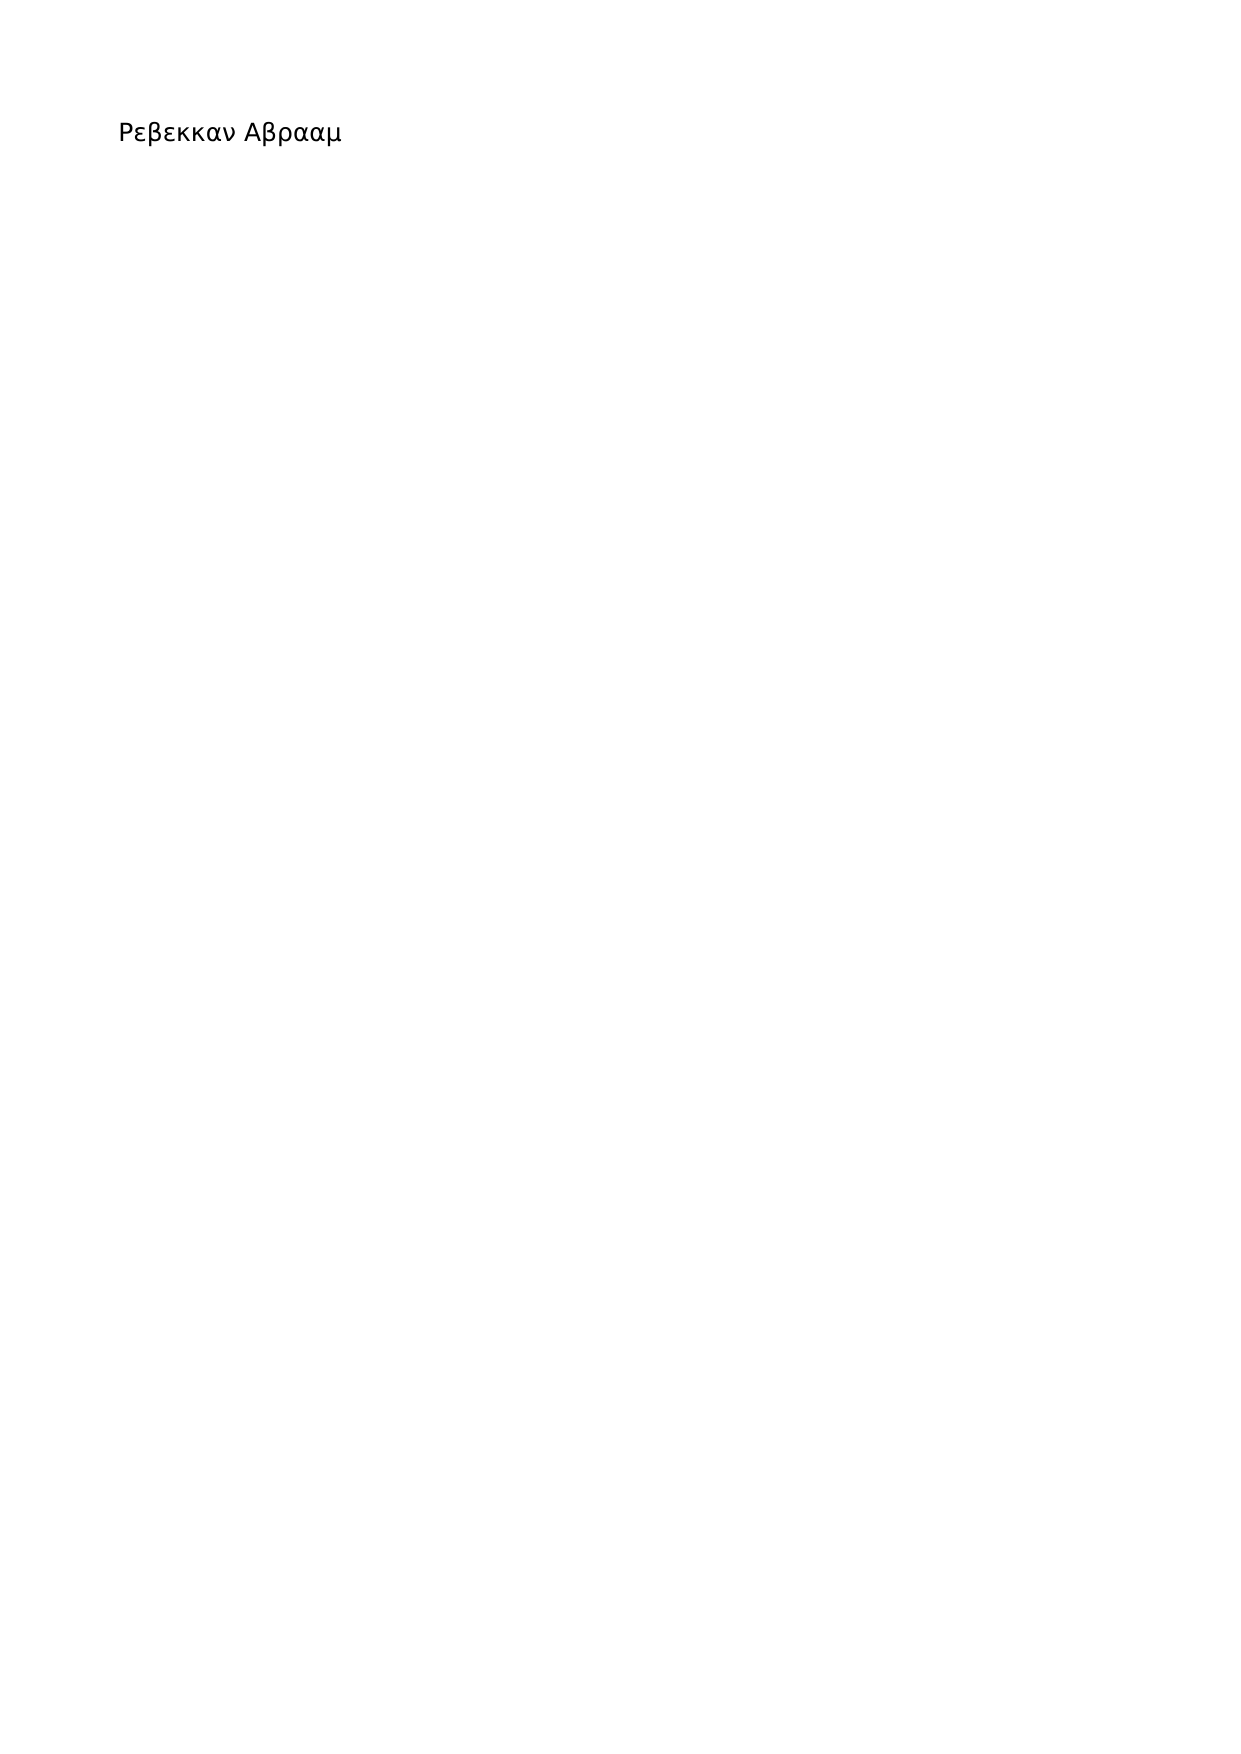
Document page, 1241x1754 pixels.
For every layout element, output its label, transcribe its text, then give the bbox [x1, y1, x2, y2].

text Ρεβεκκαν Αβρααμ [118, 118, 1122, 147]
